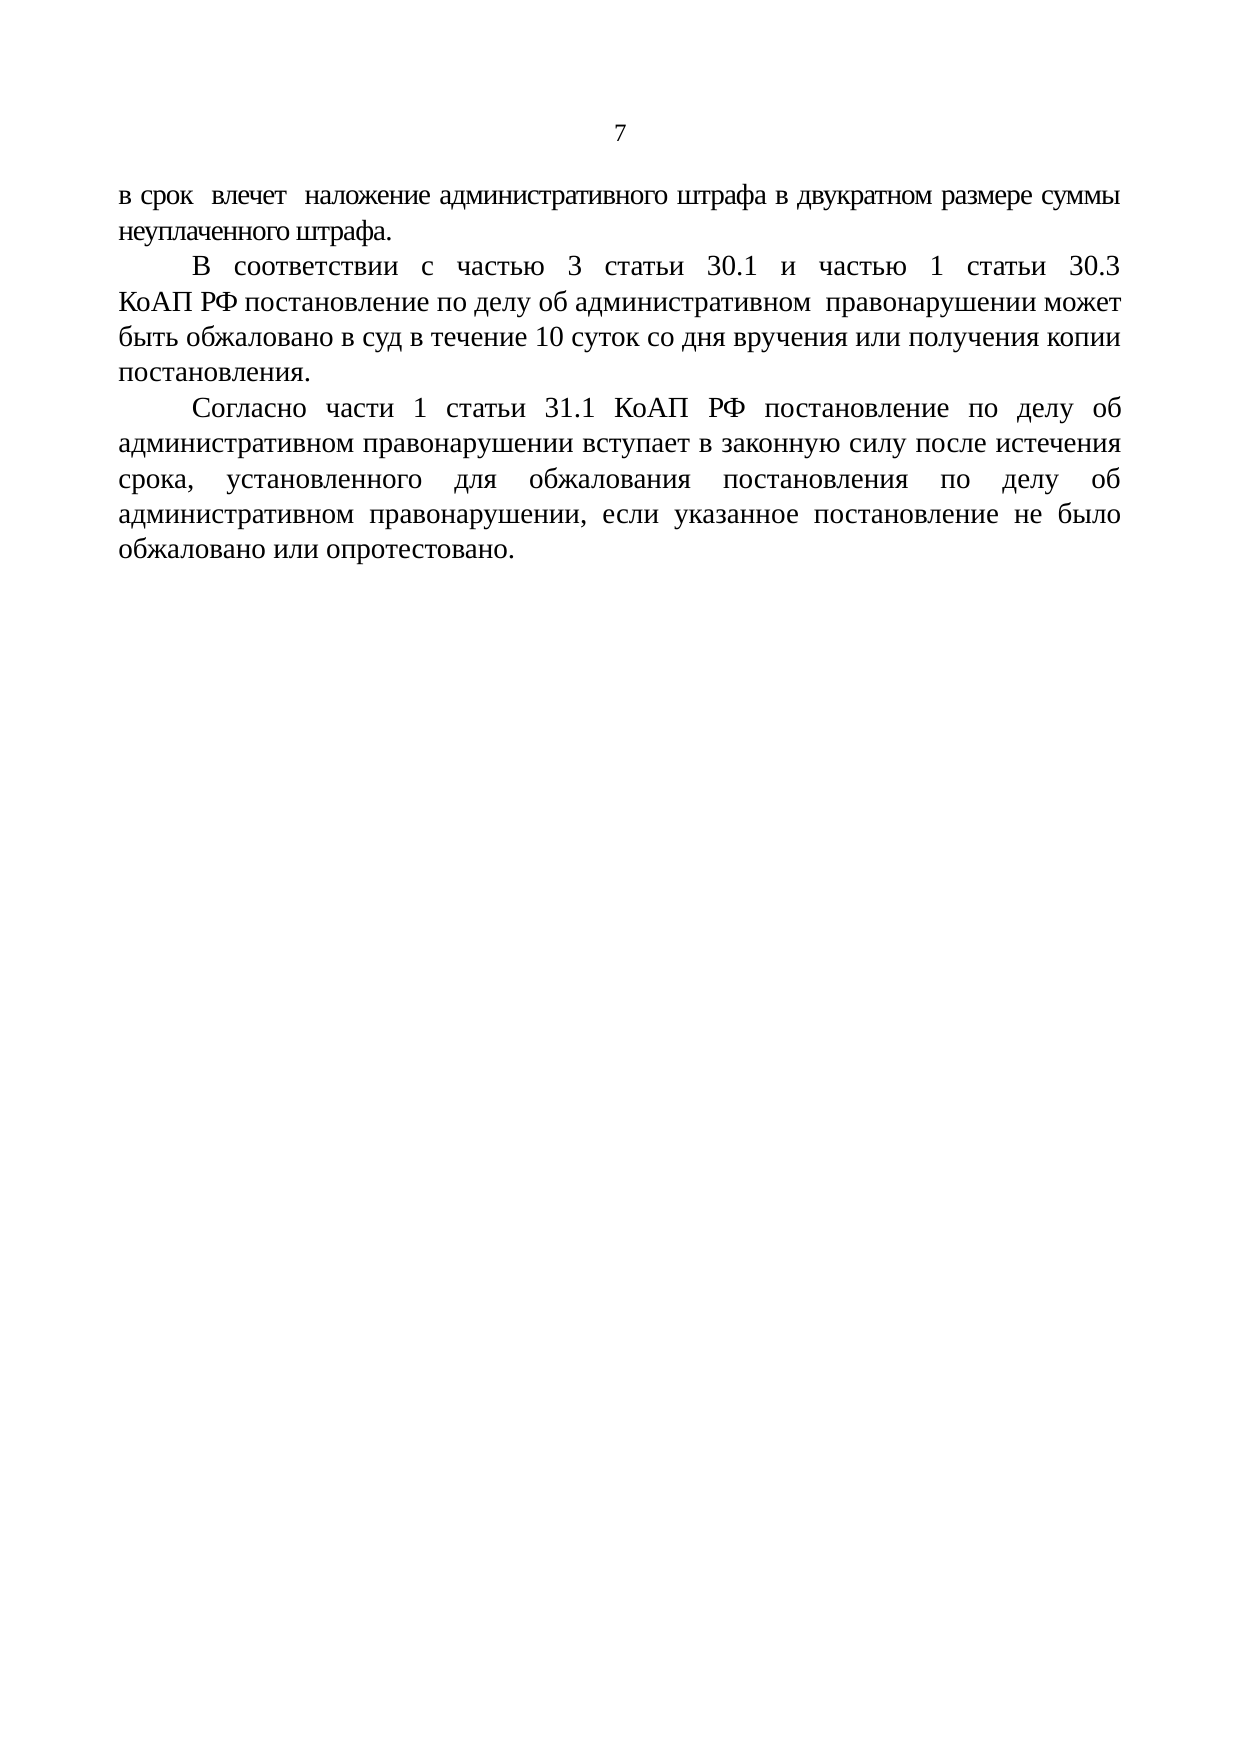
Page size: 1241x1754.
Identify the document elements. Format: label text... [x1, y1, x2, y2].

text в срок влечет наложение административного штрафа в двукратном размере суммы неуплаченного штрафа. [118, 176, 1122, 247]
text Согласно части 1 статьи 31.1 КоАП РФ постановление по делу об административном правонарушении вступает в законную силу после истечения срока, установленного для обжалования постановления по делу об административном правонарушении, если указанное постановление не было обжаловано или опротестовано. [118, 389, 1122, 566]
text В соответствии с частью 3 статьи 30.1 и частью 1 статьи 30.3 КоАП РФ постановление по делу об административном правонарушении может быть обжаловано в суд в течение 10 суток со дня вручения или получения копии постановления. [118, 247, 1122, 389]
